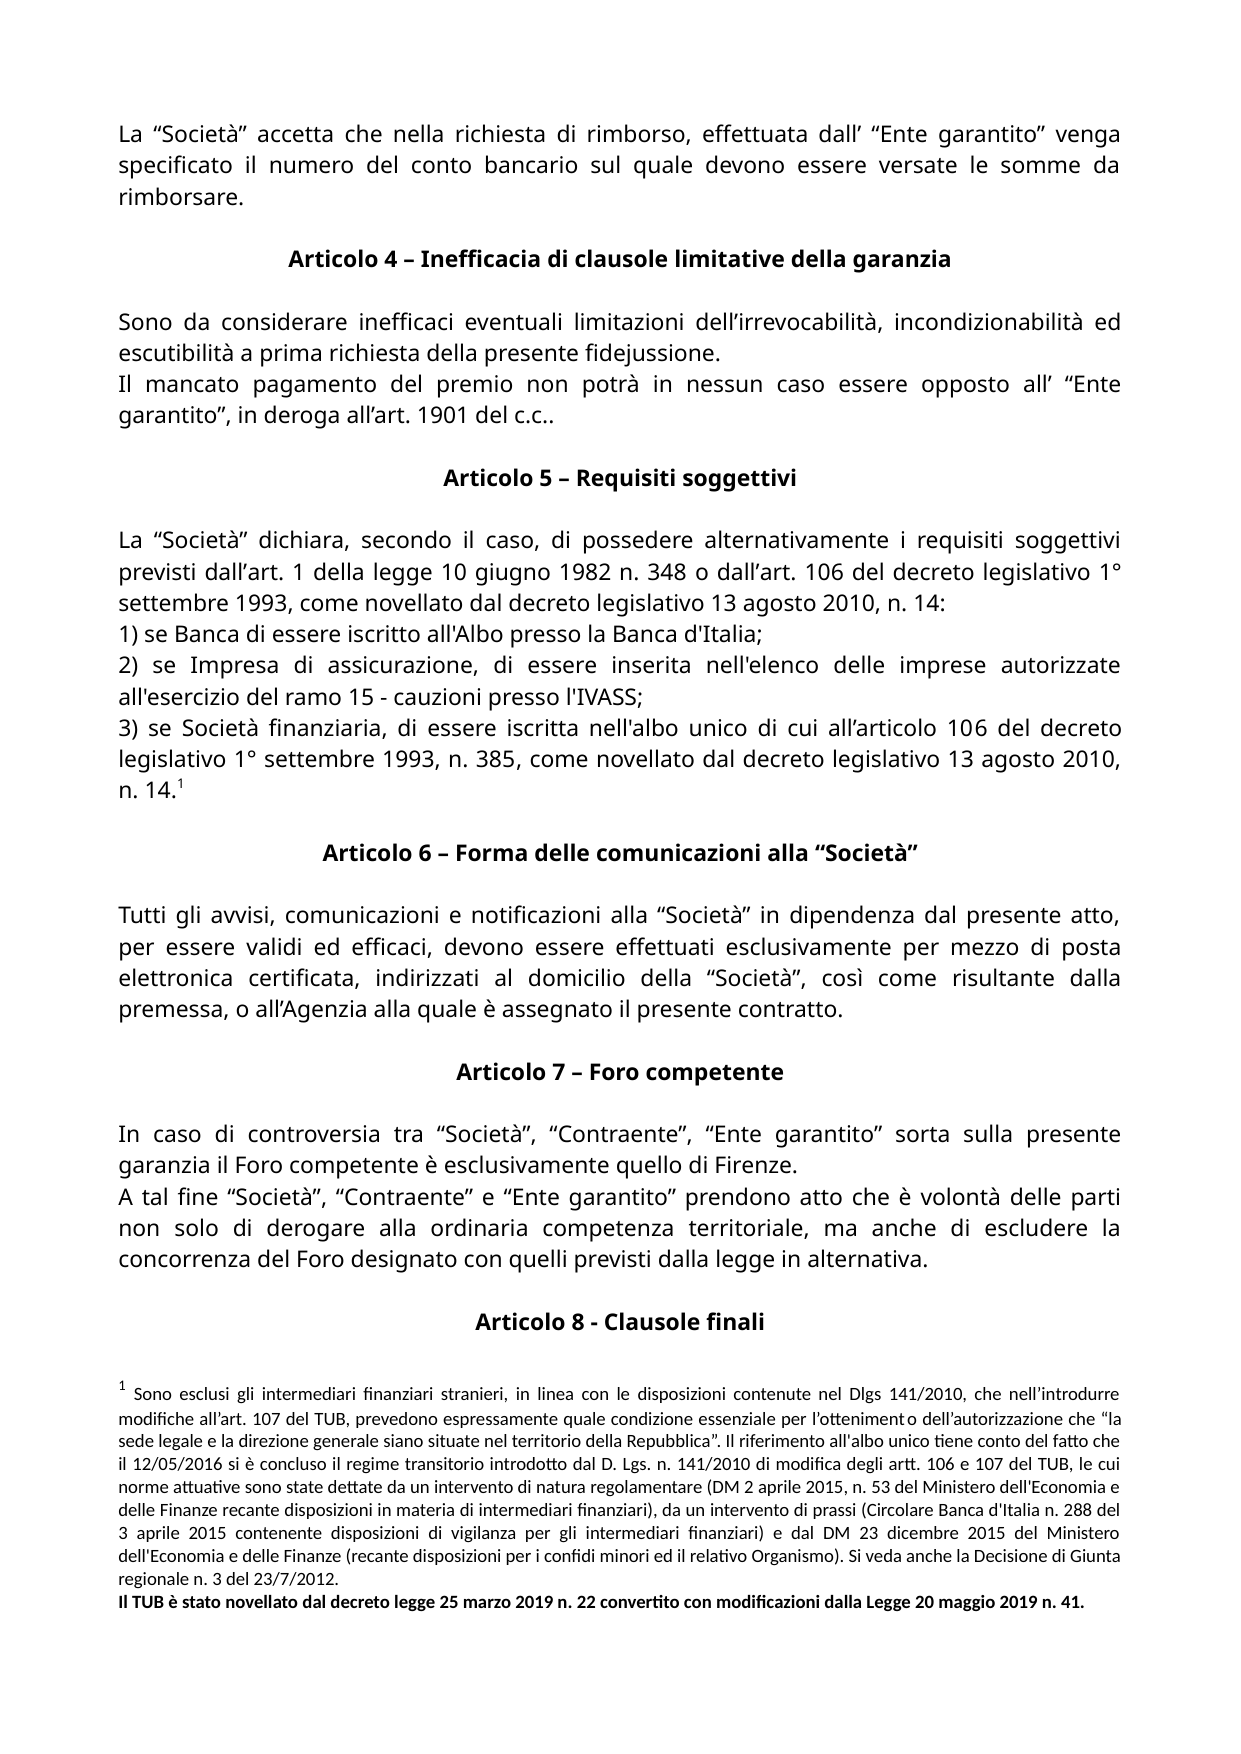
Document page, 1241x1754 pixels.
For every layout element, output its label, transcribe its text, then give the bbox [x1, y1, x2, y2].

text 1) se Banca di essere iscritto all'Albo presso la Banca d'Italia; [118, 618, 1122, 649]
text 3) se Società finanziaria, di essere iscritta nell'albo unico di cui all’articolo 106 del decreto legislativo 1° settembre 1993, n. 385, come novellato dal decreto legislativo 13 agosto 2010, n. 14. [118, 712, 1122, 806]
text A tal fine “Società”, “Contraente” e “Ente garantito” prendono atto che è volontà delle parti non solo di derogare alla ordinaria competenza territoriale, ma anche di escludere la concorrenza del Foro designato con quelli previsti dalla legge in alternativa. [118, 1181, 1122, 1274]
text Sono esclusi gli intermediari finanziari stranieri, in linea con le disposizioni contenute nel Dlgs 141/2010, che nell’introdurre modifiche all’art. 107 del TUB, prevedono espressamente quale condizione essenziale per l’ottenimento dell’autorizzazione che “la sede legale e la direzione generale siano situate nel territorio della Repubblica”. Il riferimento all'albo unico tiene conto del fatto che il 12/05/2016 si è concluso il regime transitorio introdotto dal D. Lgs. n. 141/2010 di modifica degli artt. 106 e 107 del TUB, le cui norme attuative sono state dettate da un intervento di natura regolamentare (DM 2 aprile 2015, n. 53 del Ministero dell'Economia e delle Finanze recante disposizioni in materia di intermediari finanziari), da un intervento di prassi (Circolare Banca d'Italia n. 288 del 3 aprile 2015 contenente disposizioni di vigilanza per gli intermediari finanziari) e dal DM 23 dicembre 2015 del Ministero dell'Economia e delle Finanze (recante disposizioni per i confidi minori ed il relativo Organismo). Si veda anche la Decisione di Giunta regionale n. 3 del 23/7/2012. [118, 1376, 1122, 1590]
text Articolo 8 - Clausole finali [118, 1306, 1122, 1337]
text Articolo 4 – Inefficacia di clausole limitative della garanzia [118, 243, 1122, 274]
text 2) se Impresa di assicurazione, di essere inserita nell'elenco delle imprese autorizzate all'esercizio del ramo 15 - cauzioni presso l'IVASS; [118, 649, 1122, 712]
text Articolo 6 – Forma delle comunicazioni alla “Società” [118, 837, 1122, 868]
text La “Società” accetta che nella richiesta di rimborso, effettuata dall’ “Ente garantito” venga specificato il numero del conto bancario sul quale devono essere versate le somme da rimborsare. [118, 118, 1122, 212]
text Articolo 5 – Requisiti soggettivi [118, 462, 1122, 493]
text Il mancato pagamento del premio non potrà in nessun caso essere opposto all’ “Ente garantito”, in deroga all’art. 1901 del c.c.. [118, 368, 1122, 431]
text Articolo 7 – Foro competente [118, 1056, 1122, 1087]
text In caso di controversia tra “Società”, “Contraente”, “Ente garantito” sorta sulla presente garanzia il Foro competente è esclusivamente quello di Firenze. [118, 1118, 1122, 1181]
text La “Società” dichiara, secondo il caso, di possedere alternativamente i requisiti soggettivi previsti dall’art. 1 della legge 10 giugno 1982 n. 348 o dall’art. 106 del decreto legislativo 1° settembre 1993, come novellato dal decreto legislativo 13 agosto 2010, n. 14: [118, 524, 1122, 618]
text Il TUB è stato novellato dal decreto legge 25 marzo 2019 n. 22 convertito con modificazioni dalla Legge 20 maggio 2019 n. 41. [118, 1590, 1122, 1613]
text Tutti gli avvisi, comunicazioni e notificazioni alla “Società” in dipendenza dal presente atto, per essere validi ed efficaci, devono essere effettuati esclusivamente per mezzo di posta elettronica certificata, indirizzati al domicilio della “Società”, così come risultante dalla premessa, o all’Agenzia alla quale è assegnato il presente contratto. [118, 899, 1122, 1024]
text Sono da considerare inefficaci eventuali limitazioni dell’irrevocabilità, incondizionabilità ed escutibilità a prima richiesta della presente fidejussione. [118, 306, 1122, 368]
